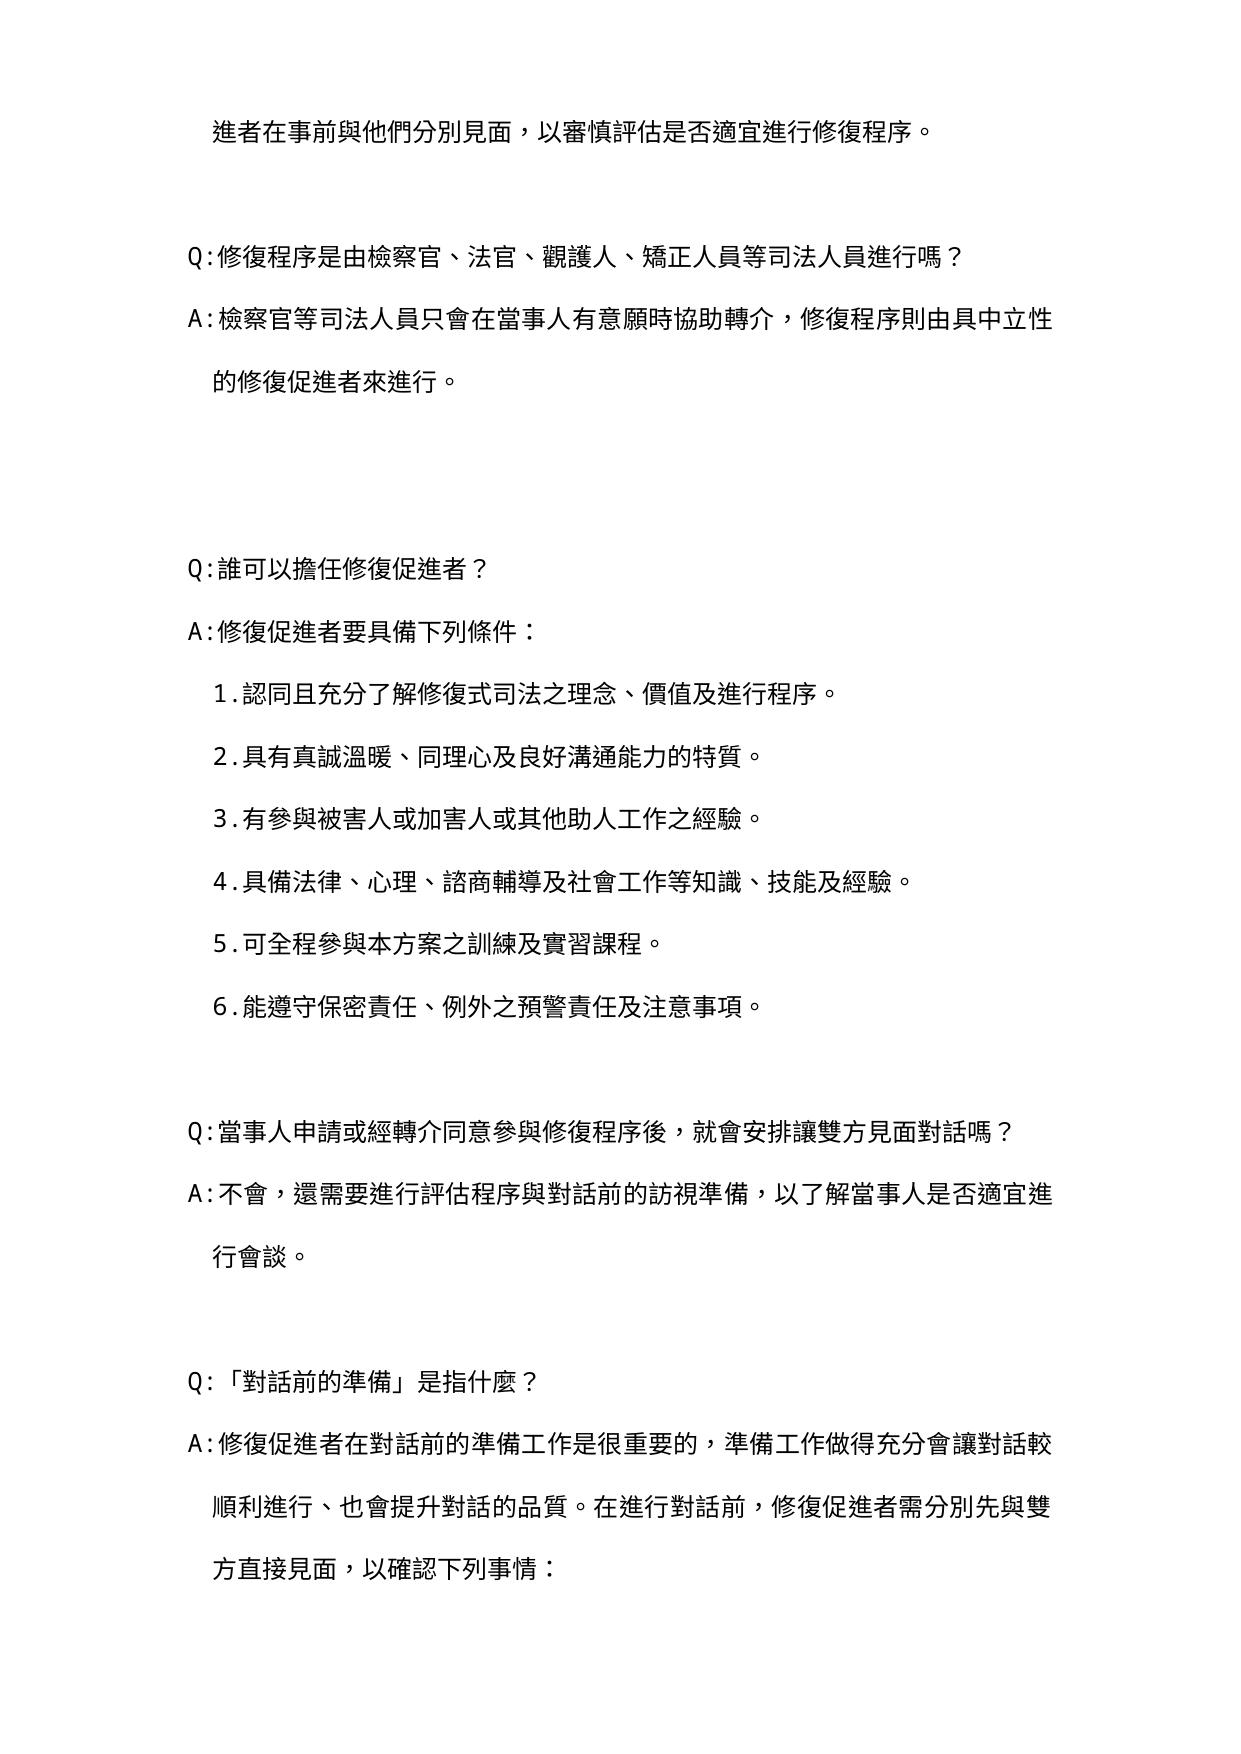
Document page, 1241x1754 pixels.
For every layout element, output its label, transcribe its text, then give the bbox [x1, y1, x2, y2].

text 2.具有真誠溫暖、同理心及良好溝通能力的特質。 [212, 714, 1053, 776]
text 3.有參與被害人或加害人或其他助人工作之經驗。 [212, 776, 1053, 839]
text Q:「對話前的準備」是指什麼？ [187, 1339, 1053, 1401]
text 4.具備法律、心理、諮商輔導及社會工作等知識、技能及經驗。 [212, 839, 1053, 901]
text A:檢察官等司法人員只會在當事人有意願時協助轉介，修復程序則由具中立性的修復促進者來進行。 [187, 276, 1053, 401]
text Q:修復程序是由檢察官、法官、觀護人、矯正人員等司法人員進行嗎？ [187, 214, 1053, 276]
text 5.可全程參與本方案之訓練及實習課程。 [212, 901, 1053, 964]
text Q:當事人申請或經轉介同意參與修復程序後，就會安排讓雙方見面對話嗎？ [187, 1089, 1053, 1151]
text 進者在事前與他們分別見面，以審慎評估是否適宜進行修復程序。 [187, 89, 1053, 151]
text 6.能遵守保密責任、例外之預警責任及注意事項。 [212, 964, 1053, 1026]
text 1.認同且充分了解修復式司法之理念、價值及進行程序。 [212, 651, 1053, 714]
text A:不會，還需要進行評估程序與對話前的訪視準備，以了解當事人是否適宜進行會談。 [187, 1151, 1053, 1276]
text Q:誰可以擔任修復促進者？ [187, 526, 1053, 589]
text A:修復促進者在對話前的準備工作是很重要的，準備工作做得充分會讓對話較順利進行、也會提升對話的品質。在進行對話前，修復促進者需分別先與雙方直接見面，以確認下列事情： [187, 1401, 1053, 1589]
text A:修復促進者要具備下列條件： [187, 589, 1053, 651]
